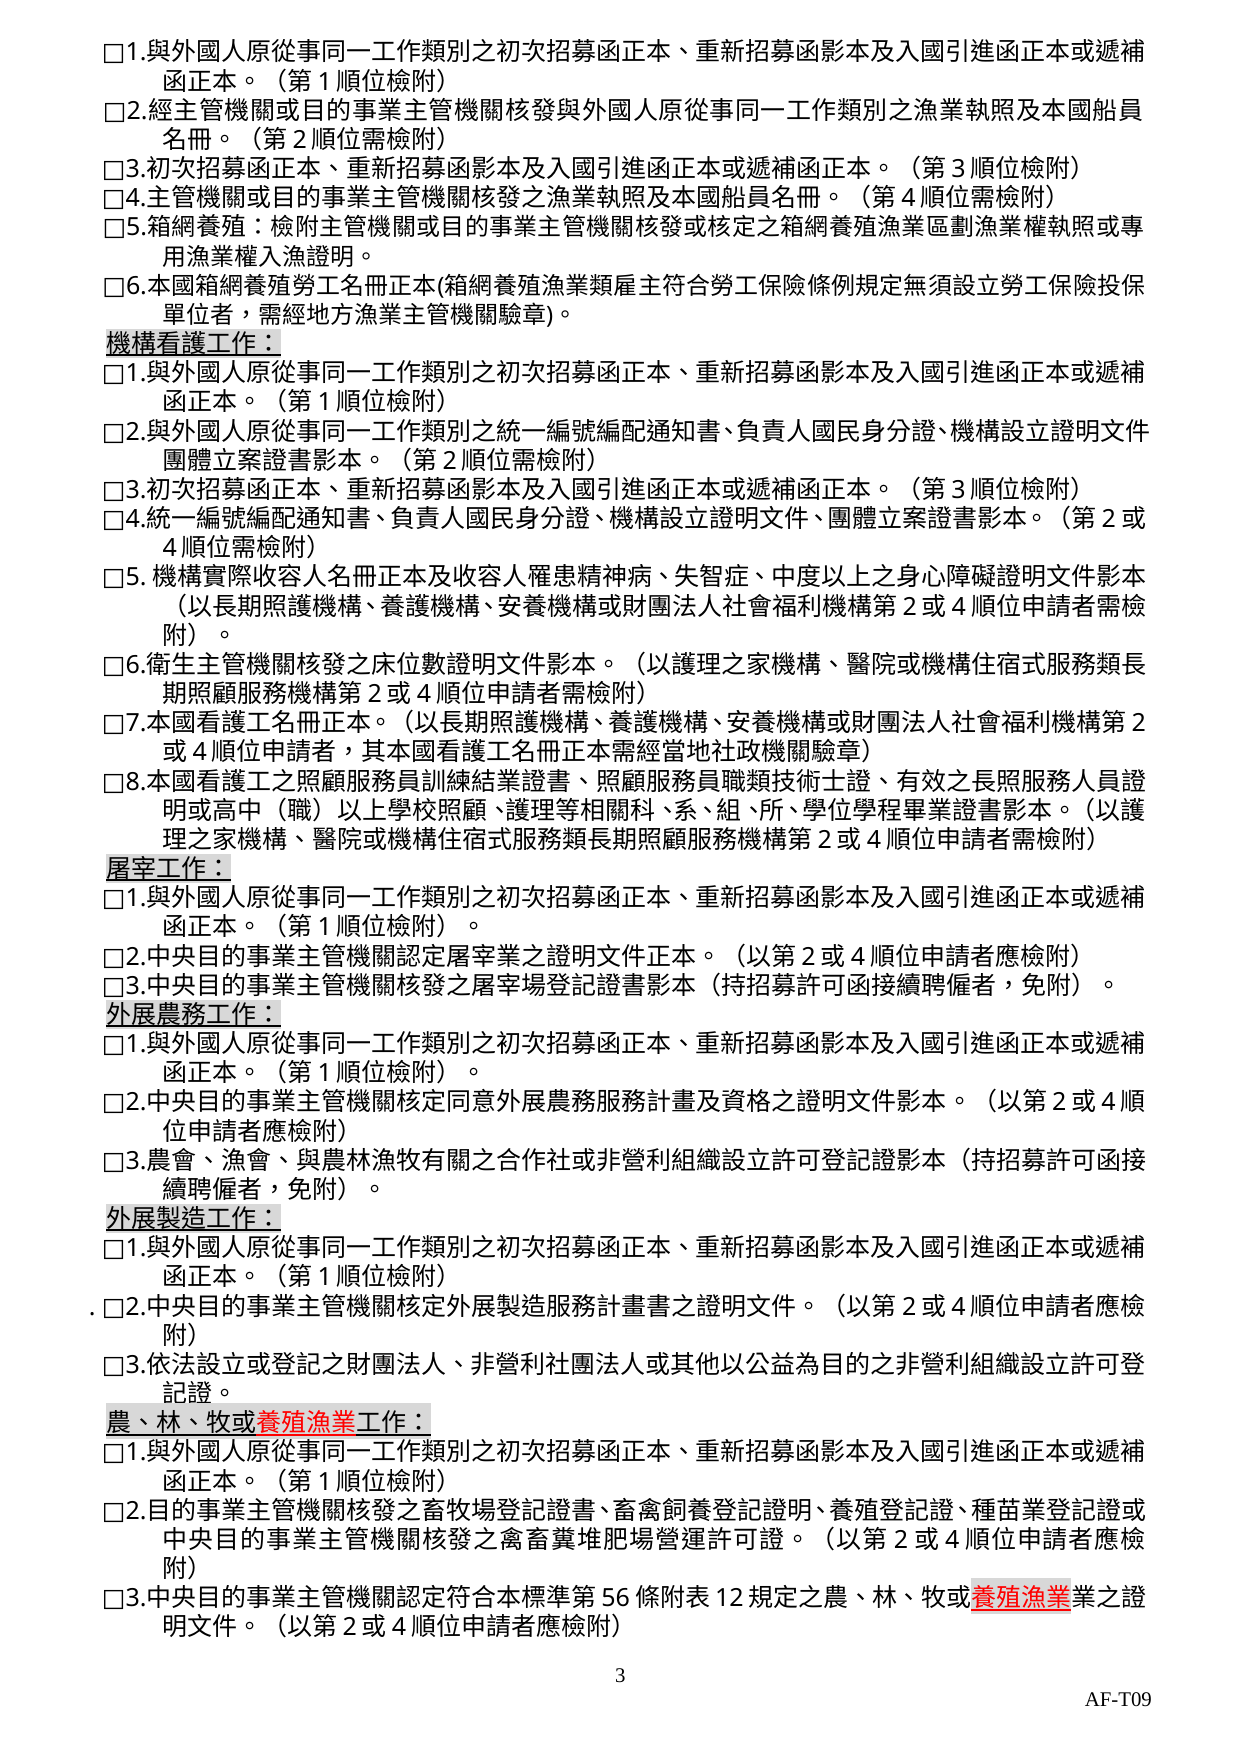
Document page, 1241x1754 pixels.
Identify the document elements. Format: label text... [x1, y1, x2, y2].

text 屠宰工作： [106, 854, 1146, 883]
text □1.與外國人原從事同一工作類別之初次招募函正本、重新招募函影本及入國引進函正本或遞補函正本。（第1順位檢附） [89, 1437, 1146, 1496]
text □5.箱網養殖：檢附主管機關或目的事業主管機關核發或核定之箱網養殖漁業區劃漁業權執照或專用漁業權入漁證明。 [89, 212, 1146, 271]
text □3.中央目的事業主管機關認定符合本標準第56條附表12規定之農、林、牧或養殖漁業業之證明文件。（以第2或4順位申請者應檢附） [89, 1583, 1146, 1642]
text □1.與外國人原從事同一工作類別之初次招募函正本、重新招募函影本及入國引進函正本或遞補函正本。（第1順位檢附） [89, 358, 1146, 417]
text □5. 機構實際收容人名冊正本及收容人罹患精神病、失智症、中度以上之身心障礙證明文件影本（以長期照護機構、養護機構、安養機構或財團法人社會福利機構第2或4順位申請者需檢附）。 [89, 562, 1146, 650]
text □2.與外國人原從事同一工作類別之統一編號編配通知書、負責人國民身分證、機構設立證明文件、團體立案證書影本。（第2順位需檢附） [89, 417, 1146, 475]
text □6.衛生主管機關核發之床位數證明文件影本。（以護理之家機構、醫院或機構住宿式服務類長期照顧服務機構第2或4順位申請者需檢附） [89, 650, 1146, 708]
text □7.本國看護工名冊正本。（以長期照護機構、養護機構、安養機構或財團法人社會福利機構第2或4順位申請者，其本國看護工名冊正本需經當地社政機關驗章） [89, 708, 1146, 767]
text □4.統一編號編配通知書、負責人國民身分證、機構設立證明文件、團體立案證書影本。（第2或4順位需檢附） [89, 504, 1146, 562]
text □6.本國箱網養殖勞工名冊正本(箱網養殖漁業類雇主符合勞工保險條例規定無須設立勞工保險投保單位者，需經地方漁業主管機關驗章)。 [89, 271, 1146, 329]
text □4.主管機關或目的事業主管機關核發之漁業執照及本國船員名冊。（第4順位需檢附） [89, 183, 1146, 212]
text 機構看護工作： [106, 329, 1146, 358]
text □2.目的事業主管機關核發之畜牧場登記證書、畜禽飼養登記證明、養殖登記證、種苗業登記證或中央目的事業主管機關核發之禽畜糞堆肥場營運許可證。（以第2或4順位申請者應檢附） [89, 1496, 1146, 1583]
text □1.與外國人原從事同一工作類別之初次招募函正本、重新招募函影本及入國引進函正本或遞補函正本。（第1順位檢附）。 [89, 883, 1146, 942]
text . □2.中央目的事業主管機關核定外展製造服務計畫書之證明文件。（以第2或4順位申請者應檢附） [89, 1292, 1146, 1350]
text □8.本國看護工之照顧服務員訓練結業證書、照顧服務員職類技術士證、有效之長照服務人員證明或高中（職）以上學校照顧、護理等相關科、系、組、所、學位學程畢業證書影本。（以護理之家機構、醫院或機構住宿式服務類長期照顧服務機構第2或4順位申請者需檢附） [89, 767, 1146, 854]
text □3.農會、漁會、與農林漁牧有關之合作社或非營利組織設立許可登記證影本（持招募許可函接續聘僱者，免附）。 [89, 1146, 1146, 1204]
text □3.依法設立或登記之財團法人、非營利社團法人或其他以公益為目的之非營利組織設立許可登記證。 [89, 1350, 1146, 1408]
text □1.與外國人原從事同一工作類別之初次招募函正本、重新招募函影本及入國引進函正本或遞補函正本。（第1順位檢附）。 [89, 1029, 1146, 1087]
text 農、林、牧或養殖漁業工作： [106, 1408, 1146, 1437]
text □2.中央目的事業主管機關認定屠宰業之證明文件正本。（以第2或4順位申請者應檢附） [89, 942, 1146, 971]
text □3.初次招募函正本、重新招募函影本及入國引進函正本或遞補函正本。（第3順位檢附） [89, 154, 1146, 183]
text □1.與外國人原從事同一工作類別之初次招募函正本、重新招募函影本及入國引進函正本或遞補函正本。（第1順位檢附） [89, 37, 1146, 96]
text □2.經主管機關或目的事業主管機關核發與外國人原從事同一工作類別之漁業執照及本國船員名冊。（第2順位需檢附） [89, 96, 1146, 154]
text □1.與外國人原從事同一工作類別之初次招募函正本、重新招募函影本及入國引進函正本或遞補函正本。（第1順位檢附） [89, 1233, 1146, 1292]
text 外展農務工作： [106, 1000, 1146, 1029]
text □3.中央目的事業主管機關核發之屠宰場登記證書影本（持招募許可函接續聘僱者，免附）。 [89, 971, 1146, 1000]
text 外展製造工作： [106, 1204, 1146, 1233]
text □2.中央目的事業主管機關核定同意外展農務服務計畫及資格之證明文件影本。（以第2或4順位申請者應檢附） [89, 1087, 1146, 1146]
text □3.初次招募函正本、重新招募函影本及入國引進函正本或遞補函正本。（第3順位檢附） [89, 475, 1146, 504]
